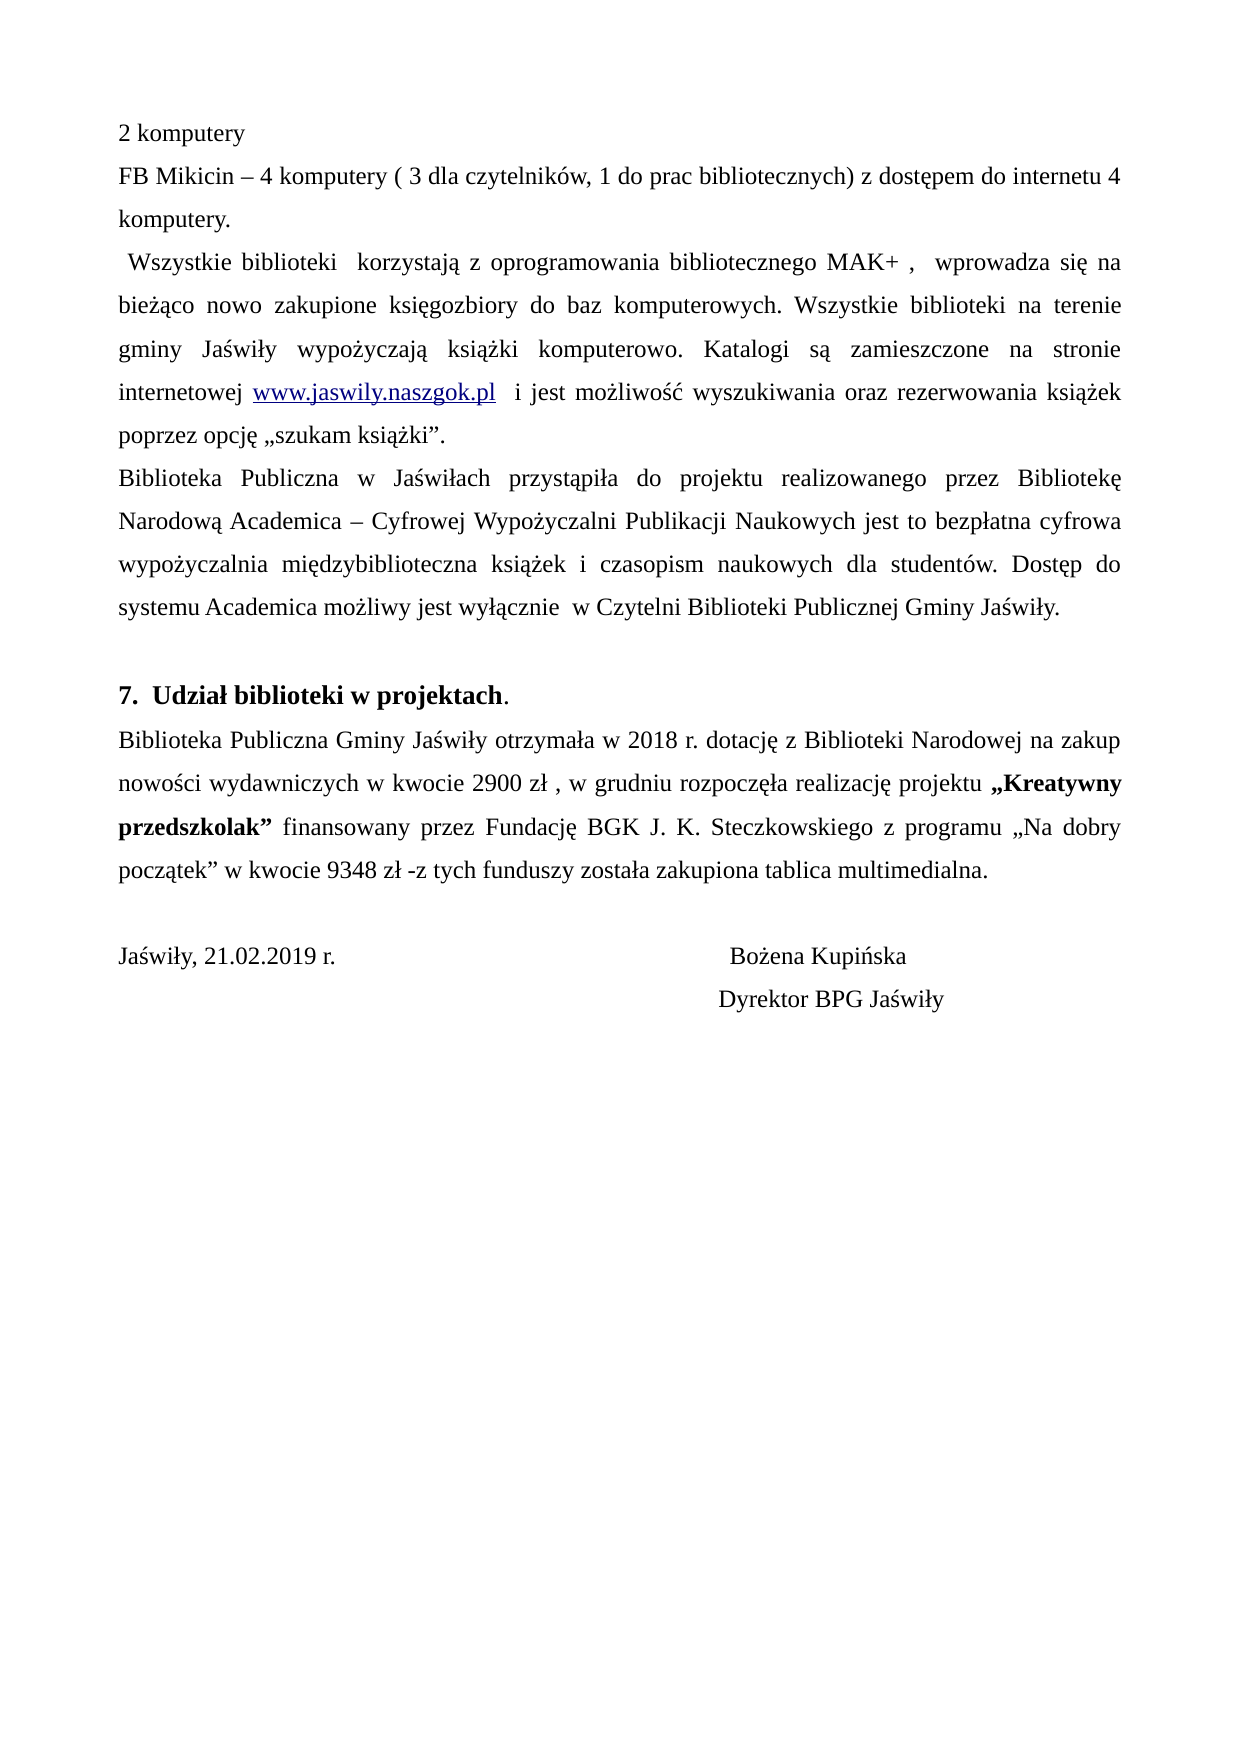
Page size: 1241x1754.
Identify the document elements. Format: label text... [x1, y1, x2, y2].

text 2 komputery [118, 118, 1122, 147]
text Wszystkie biblioteki korzystają z oprogramowania bibliotecznego MAK+ , wprowadza się na bieżąco nowo zakupione księgozbiory do baz komputerowych. Wszystkie biblioteki na terenie gminy Jaświły wypożyczają książki komputerowo. Katalogi są zamieszczone na stronie internetowej www.jaswily.naszgok.pl i jest możliwość wyszukiwania oraz rezerwowania książek poprzez opcję „szukam książki”. [118, 247, 1122, 449]
text Jaświły, 21.02.2019 r. Bożena Kupińska [118, 941, 1122, 970]
text Biblioteka Publiczna w Jaświłach przystąpiła do projektu realizowanego przez Bibliotekę Narodową Academica – Cyfrowej Wypożyczalni Publikacji Naukowych jest to bezpłatna cyfrowa wypożyczalnia międzybiblioteczna książek i czasopism naukowych dla studentów. Dostęp do systemu Academica możliwy jest wyłącznie w Czytelni Biblioteki Publicznej Gminy Jaświły. [118, 463, 1122, 621]
text FB Mikicin – 4 komputery ( 3 dla czytelników, 1 do prac bibliotecznych) z dostępem do internetu 4 komputery. [118, 161, 1122, 233]
text Dyrektor BPG Jaświły [118, 984, 1122, 1013]
text 7. Udział biblioteki w projektach. [118, 679, 1122, 710]
text Biblioteka Publiczna Gminy Jaświły otrzymała w 2018 r. dotację z Biblioteki Narodowej na zakup nowości wydawniczych w kwocie 2900 zł , w grudniu rozpoczęła realizację projektu „Kreatywny przedszkolak” finansowany przez Fundację BGK J. K. Steczkowskiego z programu „Na dobry początek” w kwocie 9348 zł -z tych funduszy została zakupiona tablica multimedialna. [118, 725, 1122, 883]
